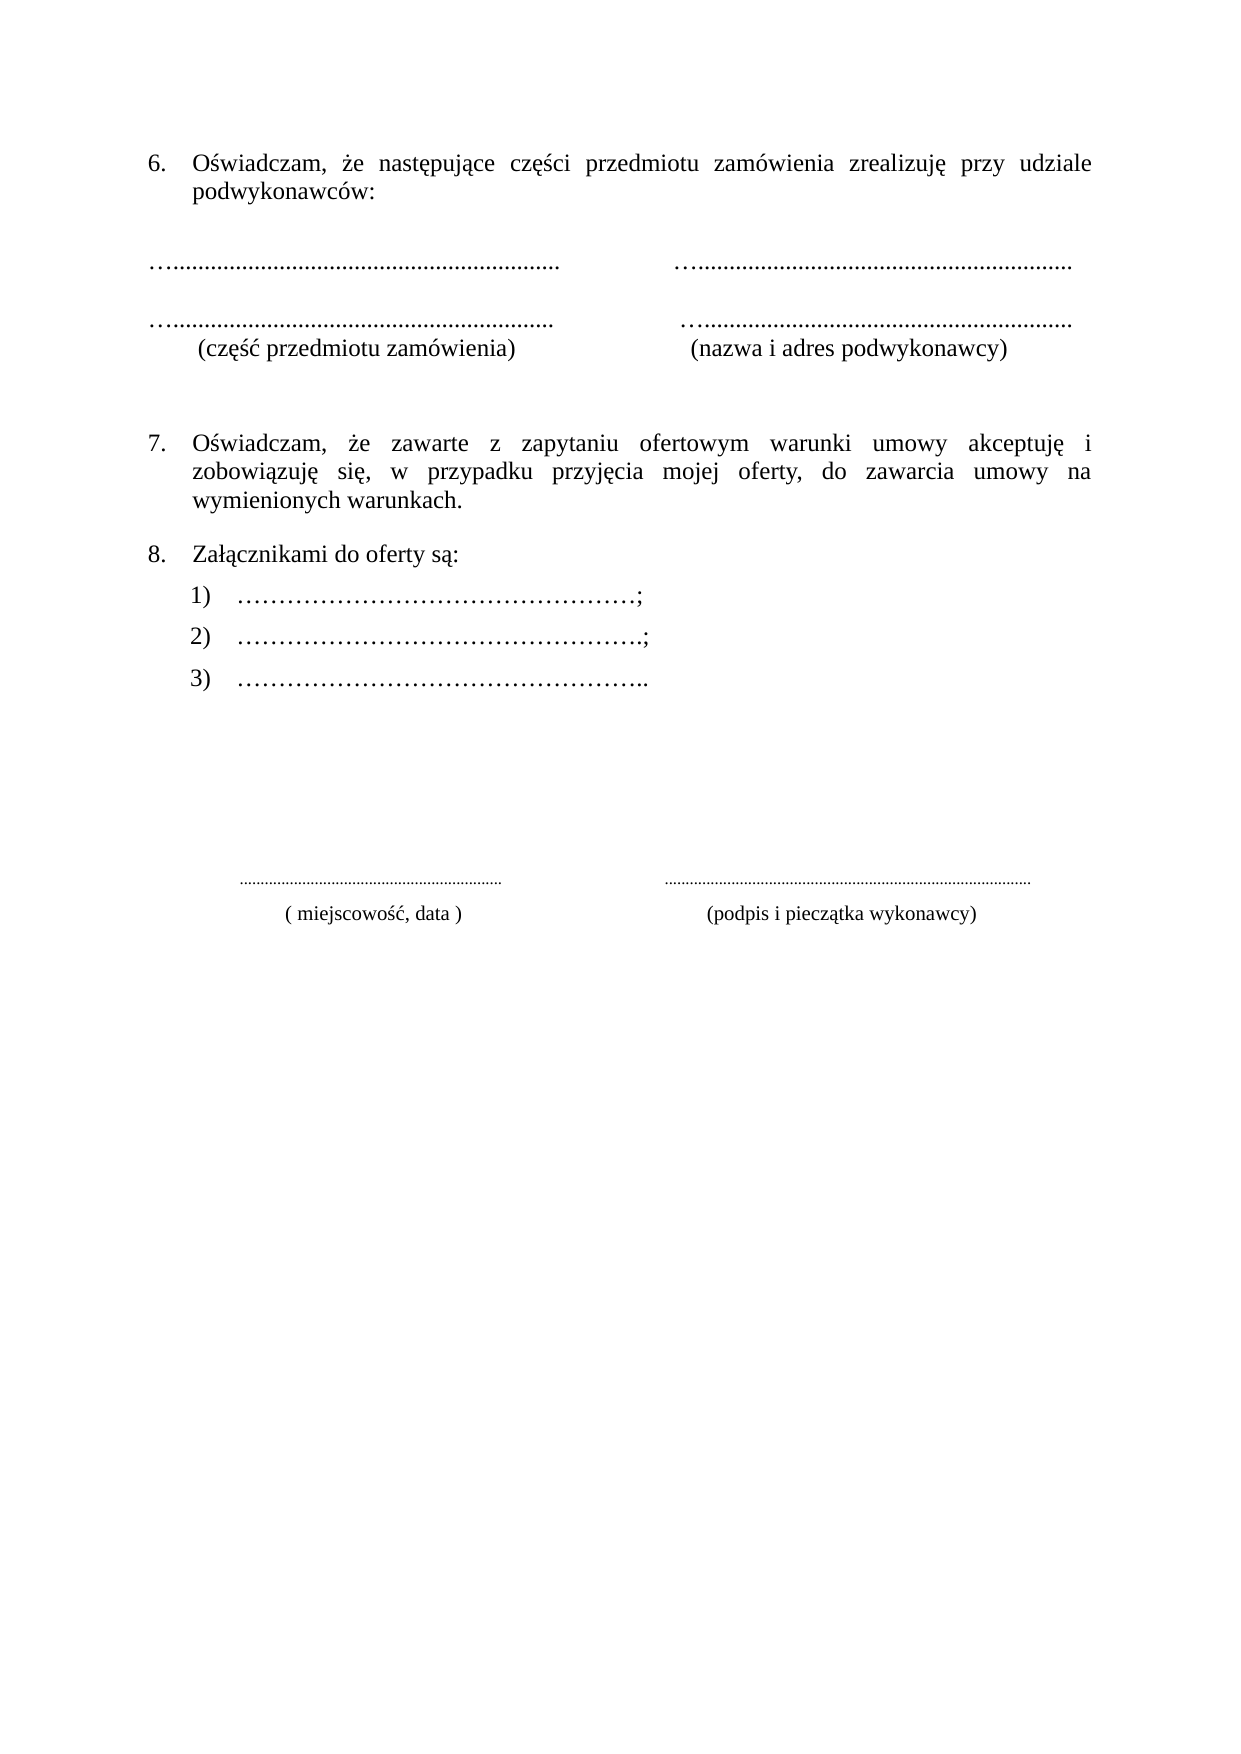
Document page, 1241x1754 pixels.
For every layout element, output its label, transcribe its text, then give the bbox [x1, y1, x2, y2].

text ( miejscowość, data ) (podpis i pieczątka wykonawcy) [86, 901, 1093, 924]
list Oświadczam, że zawarte z zapytaniu ofertowym warunki umowy akceptuję i zobowiązuję się, w przypadku przyjęcia mojej oferty, do zawarcia umowy na wymienionych warunkach. [148, 428, 1093, 514]
text (część przedmiotu zamówienia) (nazwa i adres podwykonawcy) [148, 333, 1093, 361]
list ………………………………………….. [190, 663, 1093, 691]
list Oświadczam, że następujące części przedmiotu zamówienia zrealizuję przy udziale podwykonawców: [148, 148, 1093, 205]
text ….............................................................. …............................................................ [148, 246, 1093, 275]
text ............................................................... ........................................................................................ [148, 869, 1093, 888]
list …………………………………………; [190, 580, 1093, 609]
list ………………………………………….; [190, 621, 1093, 650]
text …............................................................. …........................................................... [148, 304, 1093, 333]
list Załącznikami do oferty są: [148, 539, 1093, 568]
